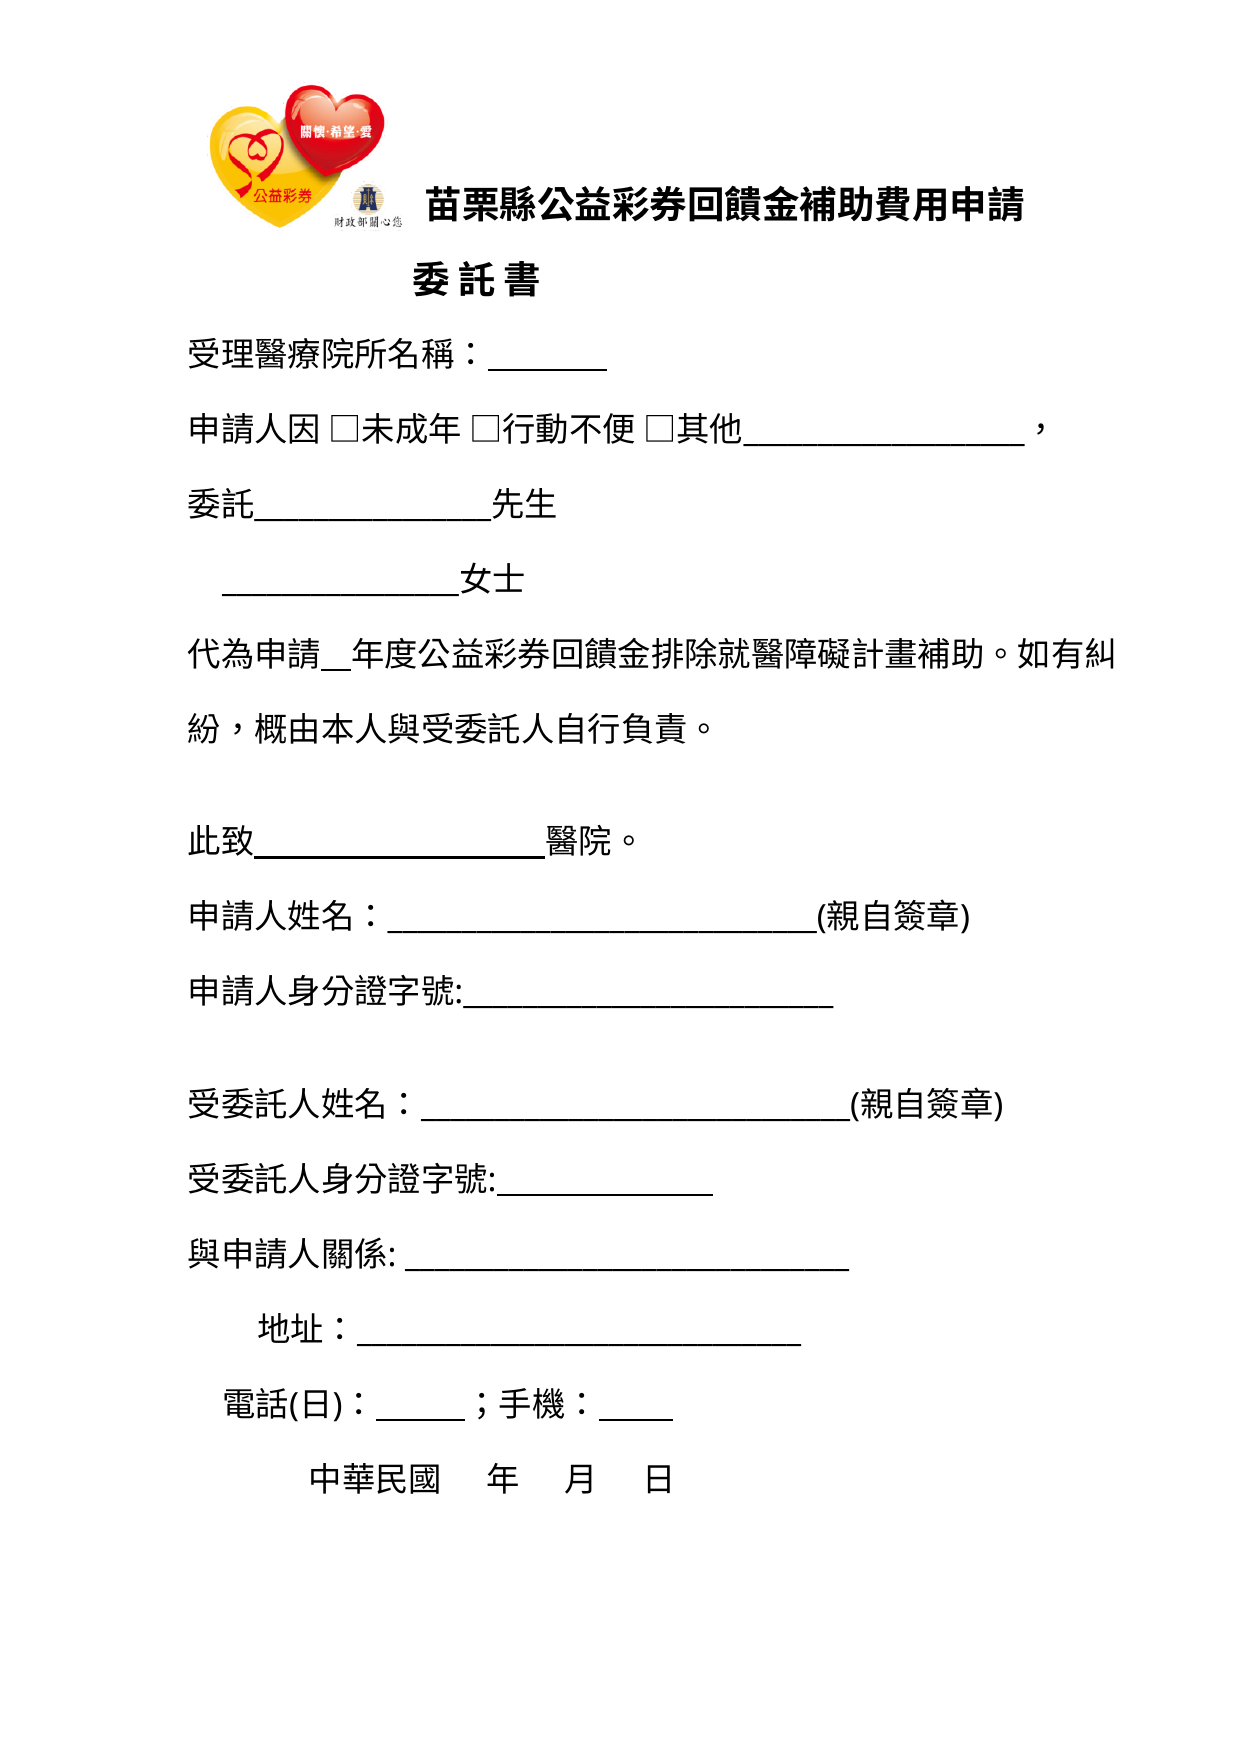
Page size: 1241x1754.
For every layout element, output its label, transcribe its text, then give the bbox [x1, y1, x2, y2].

text 地址：______________________________ [187, 1289, 1132, 1364]
text ________________女士 [187, 539, 1132, 614]
text 申請人姓名：_____________________________(親自簽章) [187, 877, 1132, 952]
text 電話(日)： ；手機： [187, 1364, 1132, 1439]
text 代為申請 年度公益彩券回饋金排除就醫障礙計畫補助。如有糾紛，概由本人與受委託人自行負責。 [187, 614, 1132, 764]
text 受委託人姓名：_____________________________(親自簽章) [187, 1064, 1132, 1139]
text 委 託 書 [187, 239, 1053, 314]
text 與申請人關係: ______________________________ [187, 1214, 1132, 1289]
text 申請人身分證字號:_________________________ [187, 952, 1132, 1027]
text 受理醫療院所名稱： [187, 314, 1053, 389]
text 此致 醫院。 [187, 802, 1132, 877]
text 苗栗縣公益彩券回饋金補助費用申請 [187, 164, 1053, 239]
text 委託________________先生 [187, 464, 1132, 539]
text 申請人因 □未成年 □行動不便 □其他___________________， [187, 389, 1132, 464]
text 中華民國 年 月 日 [187, 1439, 1132, 1514]
text 受委託人身分證字號: [187, 1139, 1132, 1214]
